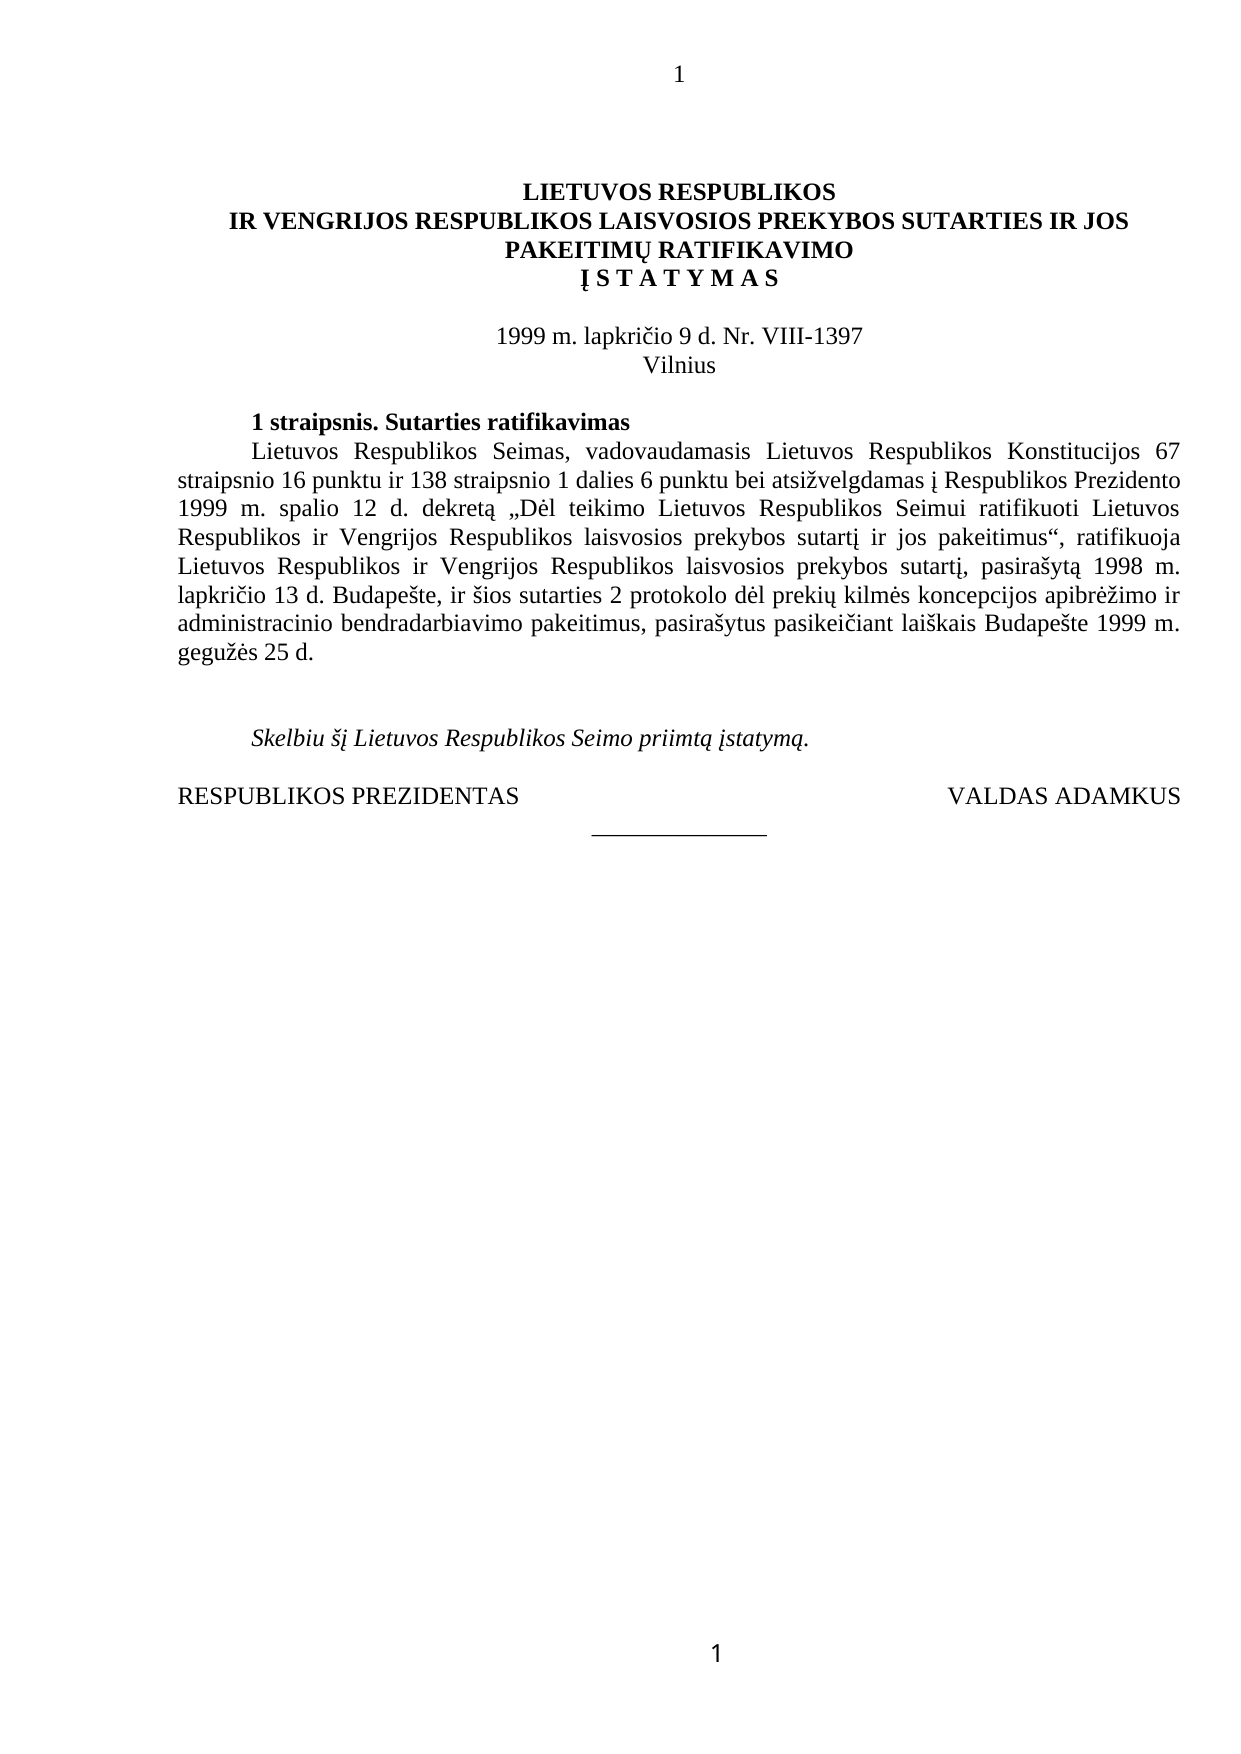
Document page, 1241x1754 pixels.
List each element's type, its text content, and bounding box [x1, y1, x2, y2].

text Į S T A T Y M A S [177, 263, 1181, 292]
text RESPUBLIKOS PREZIDENTAS VALDAS ADAMKUS [177, 781, 1181, 810]
text 1999 m. lapkričio 9 d. Nr. VIII-1397 [177, 321, 1181, 350]
text LIETUVOS RESPUBLIKOS [177, 177, 1181, 206]
text Vilnius [177, 350, 1181, 378]
text Lietuvos Respublikos Seimas, vadovaudamasis Lietuvos Respublikos Konstitucijos 67 straipsnio 16 punktu ir 138 straipsnio 1 dalies 6 punktu bei atsižvelgdamas į Respublikos Prezidento 1999 m. spalio 12 d. dekretą „Dėl teikimo Lietuvos Respublikos Seimui ratifikuoti Lietuvos Respublikos ir Vengrijos Respublikos laisvosios prekybos sutartį ir jos pakeitimus“, ratifikuoja Lietuvos Respublikos ir Vengrijos Respublikos laisvosios prekybos sutartį, pasirašytą 1998 m. lapkričio 13 d. Budapešte, ir šios sutarties 2 protokolo dėl prekių kilmės koncepcijos apibrėžimo ir administracinio bendradarbiavimo pakeitimus, pasirašytus pasikeičiant laiškais Budapešte 1999 m. gegužės 25 d. [177, 436, 1181, 666]
text ______________ [177, 810, 1181, 838]
text IR VENGRIJOS RESPUBLIKOS LAISVOSIOS PREKYBOS SUTARTIES IR JOS PAKEITIMŲ RATIFIKAVIMO [177, 206, 1181, 263]
text Skelbiu šį Lietuvos Respublikos Seimo priimtą įstatymą. [177, 723, 1181, 752]
text 1 straipsnis. Sutarties ratifikavimas [177, 407, 1181, 436]
